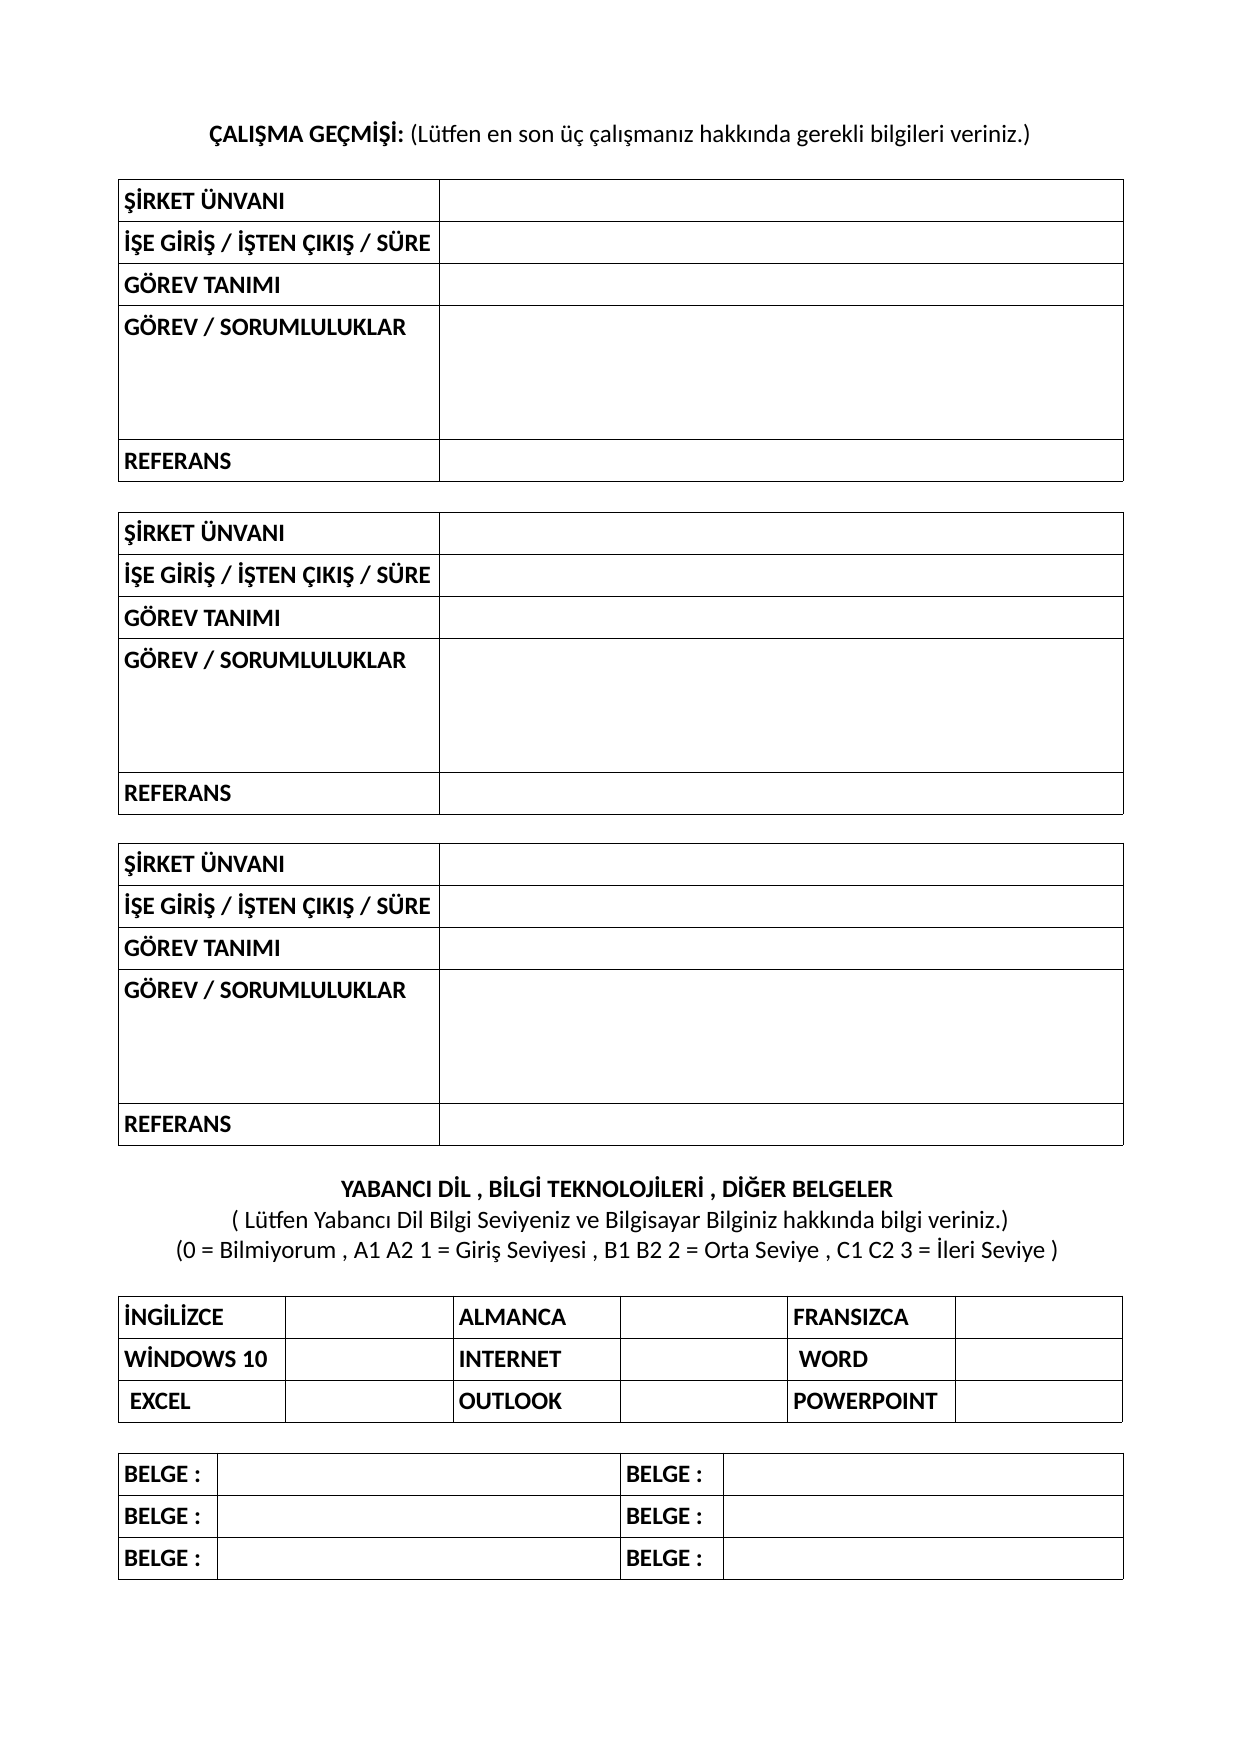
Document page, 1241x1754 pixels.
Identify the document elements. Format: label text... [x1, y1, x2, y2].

table_cell GÖREV TANIMI [119, 928, 439, 969]
table_cell GÖREV TANIMI [119, 597, 439, 638]
table_cell [440, 597, 1123, 638]
table_cell EXCEL [119, 1381, 285, 1422]
table_cell REFERANS [119, 440, 439, 481]
table_cell [621, 1381, 787, 1422]
table_cell GÖREV / SORUMLULUKLAR [119, 306, 439, 439]
table_cell [956, 1381, 1122, 1422]
table_cell [440, 639, 1123, 772]
table_header [286, 1297, 453, 1338]
table_cell POWERPOINT [788, 1381, 955, 1422]
table_cell GÖREV / SORUMLULUKLAR [119, 970, 439, 1102]
table_header [440, 844, 1123, 885]
table_header BELGE : [621, 1454, 723, 1494]
table_cell [440, 928, 1123, 969]
table_header [621, 1297, 787, 1338]
table_cell [956, 1339, 1122, 1380]
table_cell BELGE : [119, 1496, 217, 1537]
table_header [440, 513, 1123, 554]
text (0 = Bilmiyorum , A1 A2 1 = Giriş Seviyesi , B1 B2 2 = Orta Seviye , C1 C2 3 = İleri Seviye ) [118, 1234, 1122, 1265]
table_cell [218, 1538, 620, 1579]
text ( Lütfen Yabancı Dil Bilgi Seviyeniz ve Bilgisayar Bilginiz hakkında bilgi veriniz.) [118, 1204, 1122, 1234]
table_cell [286, 1381, 453, 1422]
table_cell [724, 1496, 1123, 1537]
table_cell BELGE : [119, 1538, 217, 1579]
table_cell [440, 555, 1123, 596]
table_header [724, 1454, 1123, 1494]
table_cell [621, 1339, 787, 1380]
table_header FRANSIZCA [788, 1297, 955, 1338]
table_cell INTERNET [454, 1339, 620, 1380]
table_cell REFERANS [119, 1104, 439, 1144]
table_cell [286, 1339, 453, 1380]
table_cell [440, 970, 1123, 1102]
table_header ŞİRKET ÜNVANI [119, 513, 439, 554]
table_cell GÖREV / SORUMLULUKLAR [119, 639, 439, 772]
table_header İNGİLİZCE [119, 1297, 285, 1338]
table_cell OUTLOOK [454, 1381, 620, 1422]
table_cell [440, 886, 1123, 927]
table_cell REFERANS [119, 773, 439, 814]
table_header [440, 180, 1123, 221]
table_cell [440, 264, 1123, 305]
table_header [218, 1454, 620, 1494]
table_header BELGE : [119, 1454, 217, 1494]
table_header ŞİRKET ÜNVANI [119, 844, 439, 885]
table_header ŞİRKET ÜNVANI [119, 180, 439, 221]
table_cell WİNDOWS 10 [119, 1339, 285, 1380]
table_cell [440, 306, 1123, 439]
table_cell İŞE GİRİŞ / İŞTEN ÇIKIŞ / SÜRE [119, 555, 439, 596]
table_cell WORD [788, 1339, 955, 1380]
table_cell [440, 440, 1123, 481]
table_header [956, 1297, 1122, 1338]
table_cell [724, 1538, 1123, 1579]
table_header ALMANCA [454, 1297, 620, 1338]
table_cell [440, 773, 1123, 814]
table_cell İŞE GİRİŞ / İŞTEN ÇIKIŞ / SÜRE [119, 886, 439, 927]
table_cell [440, 222, 1123, 263]
text YABANCI DİL , BİLGİ TEKNOLOJİLERİ , DİĞER BELGELER [118, 1173, 1122, 1204]
table_cell İŞE GİRİŞ / İŞTEN ÇIKIŞ / SÜRE [119, 222, 439, 263]
table_cell BELGE : [621, 1538, 723, 1579]
table_cell BELGE : [621, 1496, 723, 1537]
table_cell GÖREV TANIMI [119, 264, 439, 305]
text ÇALIŞMA GEÇMİŞİ: (Lütfen en son üç çalışmanız hakkında gerekli bilgileri veriniz.) [118, 118, 1122, 149]
table_cell [218, 1496, 620, 1537]
table_cell [440, 1104, 1123, 1144]
